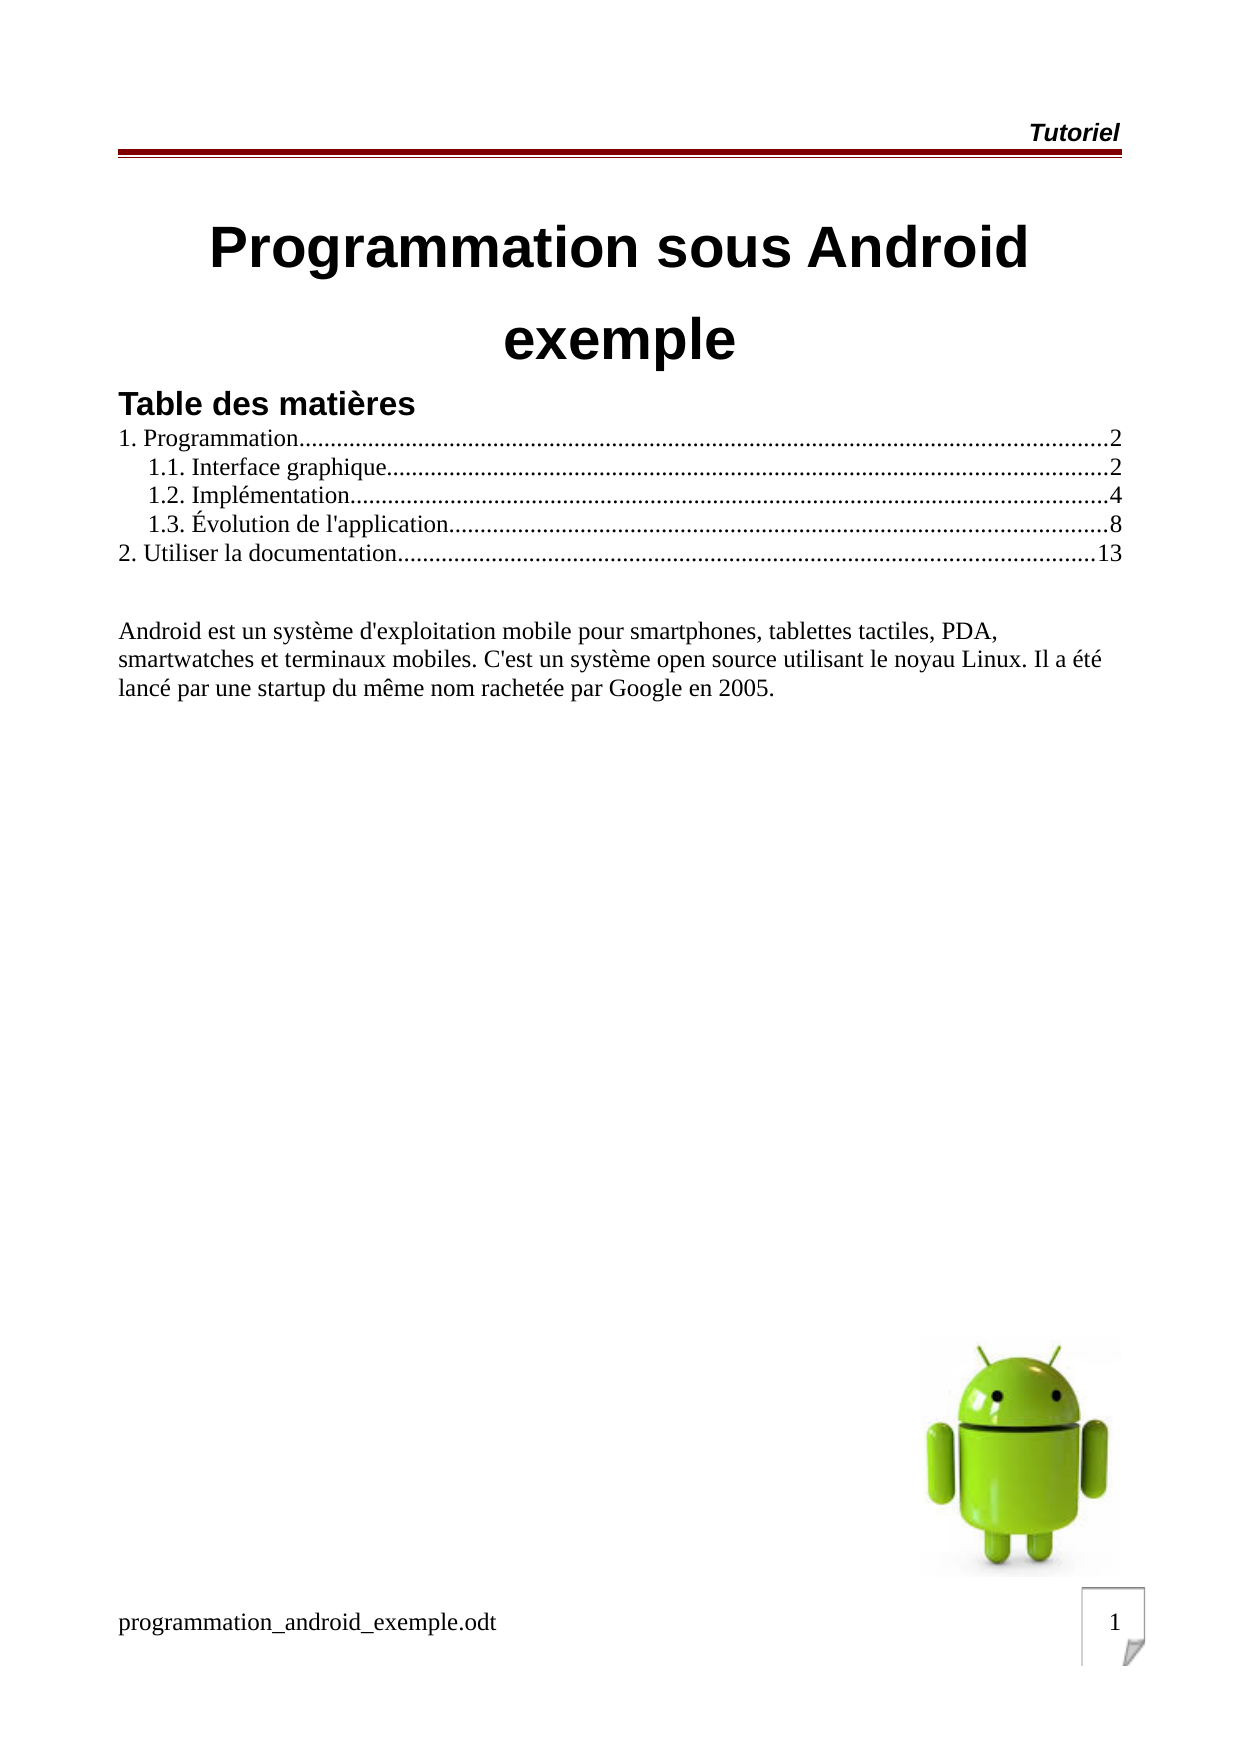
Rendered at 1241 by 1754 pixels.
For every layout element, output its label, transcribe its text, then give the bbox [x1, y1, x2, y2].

title Programmation sous Android [118, 213, 1122, 280]
text Android est un système d'exploitation mobile pour smartphones, tablettes tactiles, PDA, smartwatches et terminaux mobiles. C'est un système open source utilisant le noyau Linux. Il a été lancé par une startup du même nom rachetée par Google en 2005. [118, 616, 1122, 702]
picture [920, 1336, 1122, 1577]
subtitle Table des matières [118, 384, 1122, 423]
text 1.3. Évolution de l'application 8 [148, 509, 1122, 538]
text 1. Programmation 2 [118, 423, 1122, 452]
text 1.1. Interface graphique 2 [148, 452, 1122, 480]
text 2. Utiliser la documentation 13 [118, 538, 1122, 567]
text 1.2. Implémentation 4 [148, 480, 1122, 509]
title exemple [118, 305, 1122, 372]
